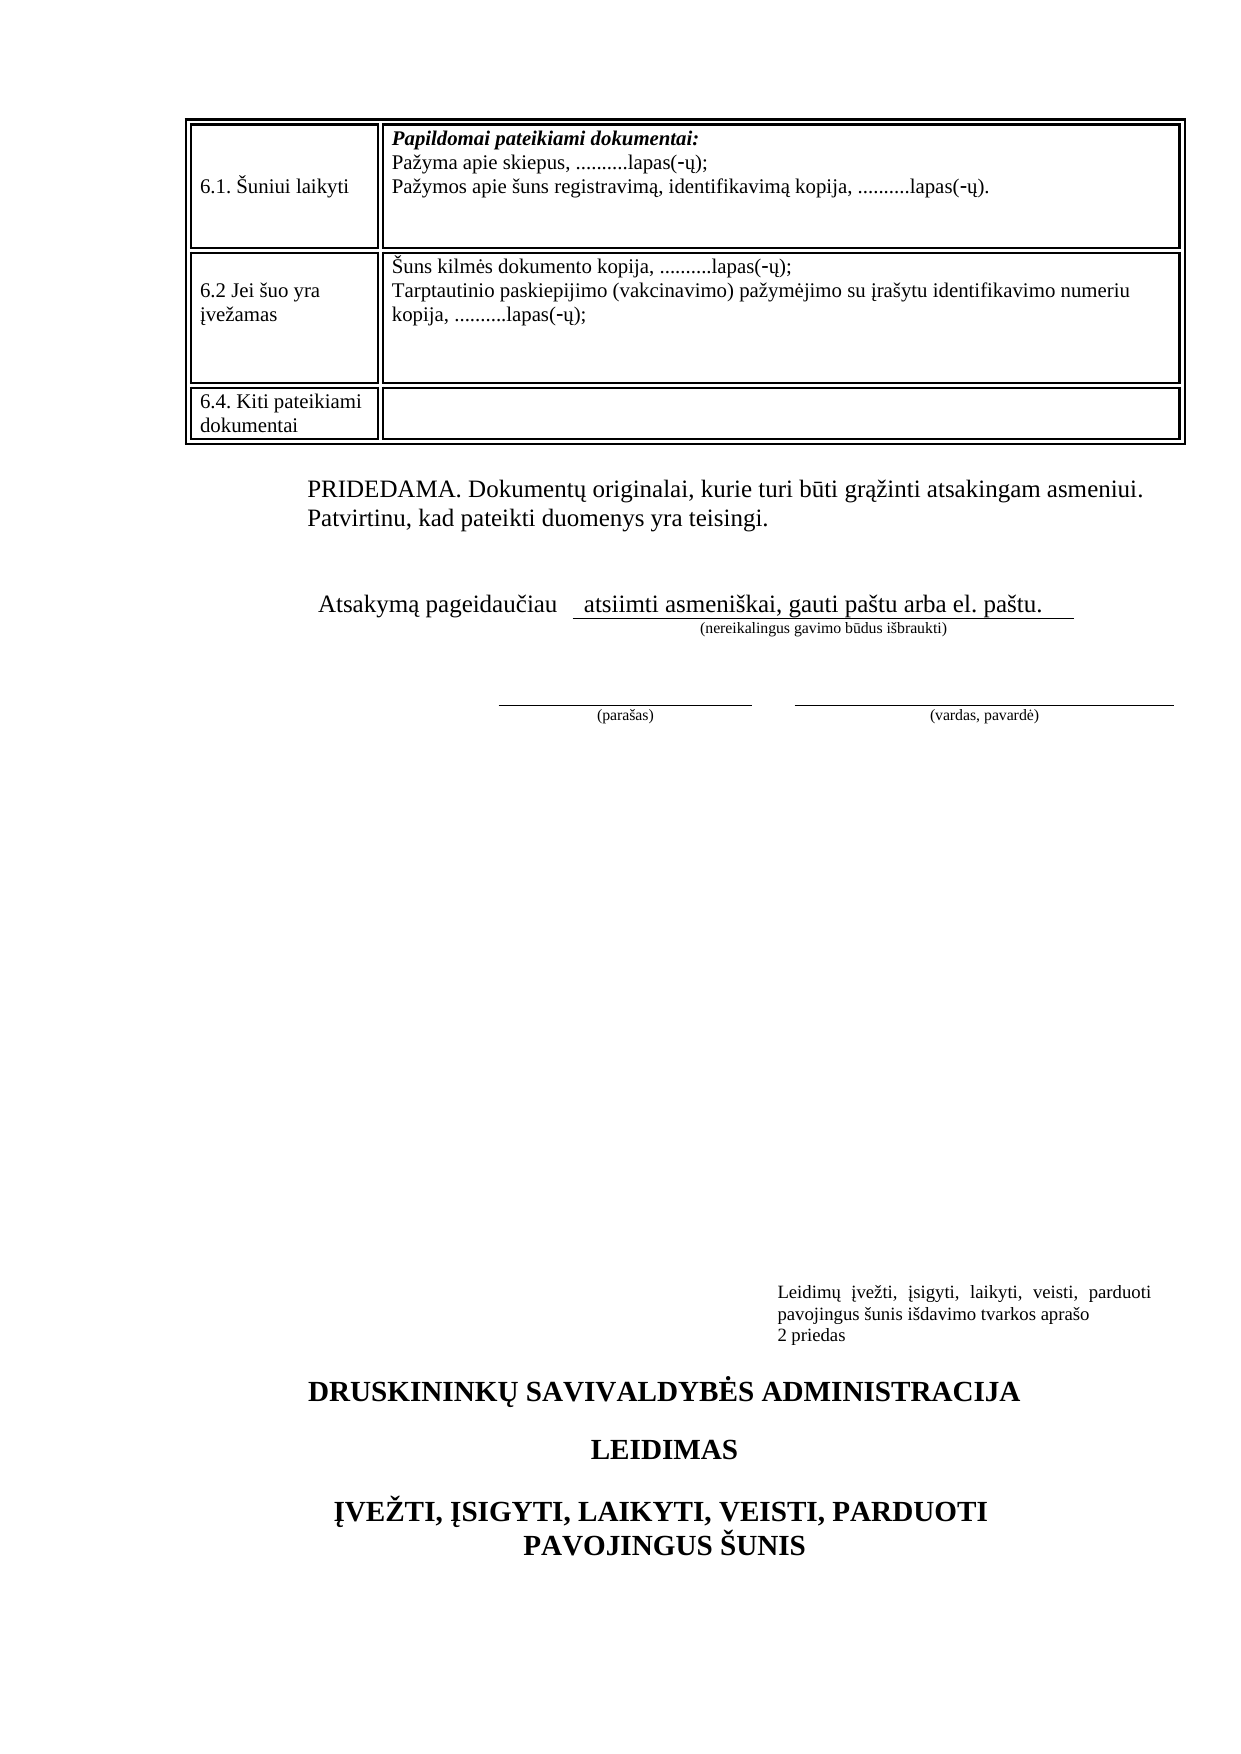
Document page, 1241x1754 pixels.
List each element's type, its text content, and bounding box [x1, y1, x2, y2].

table_cell [380, 381, 1182, 437]
table_cell [384, 389, 1178, 437]
table_cell Papildomai pateikiami dokumentai: Pažyma apie skiepus, ..........lapas(ų); Pažymos apie šuns registravimą, identifikavimą kopija, ..........lapas(ų). [384, 126, 1178, 246]
table_cell 6.1. Šuniui laikyti [192, 126, 377, 246]
table_cell Šuns kilmės dokumento kopija, ..........lapas(ų); Tarptautinio paskiepijimo (vakcinavimo) pažymėjimo su įrašytu identifikavimo numeriu kopija, ..........lapas(ų); [380, 246, 1182, 381]
table_cell 6.2 Jei šuo yra įvežamas [189, 246, 380, 381]
table_cell 6.4. Kiti pateikiami dokumentai [189, 381, 380, 437]
